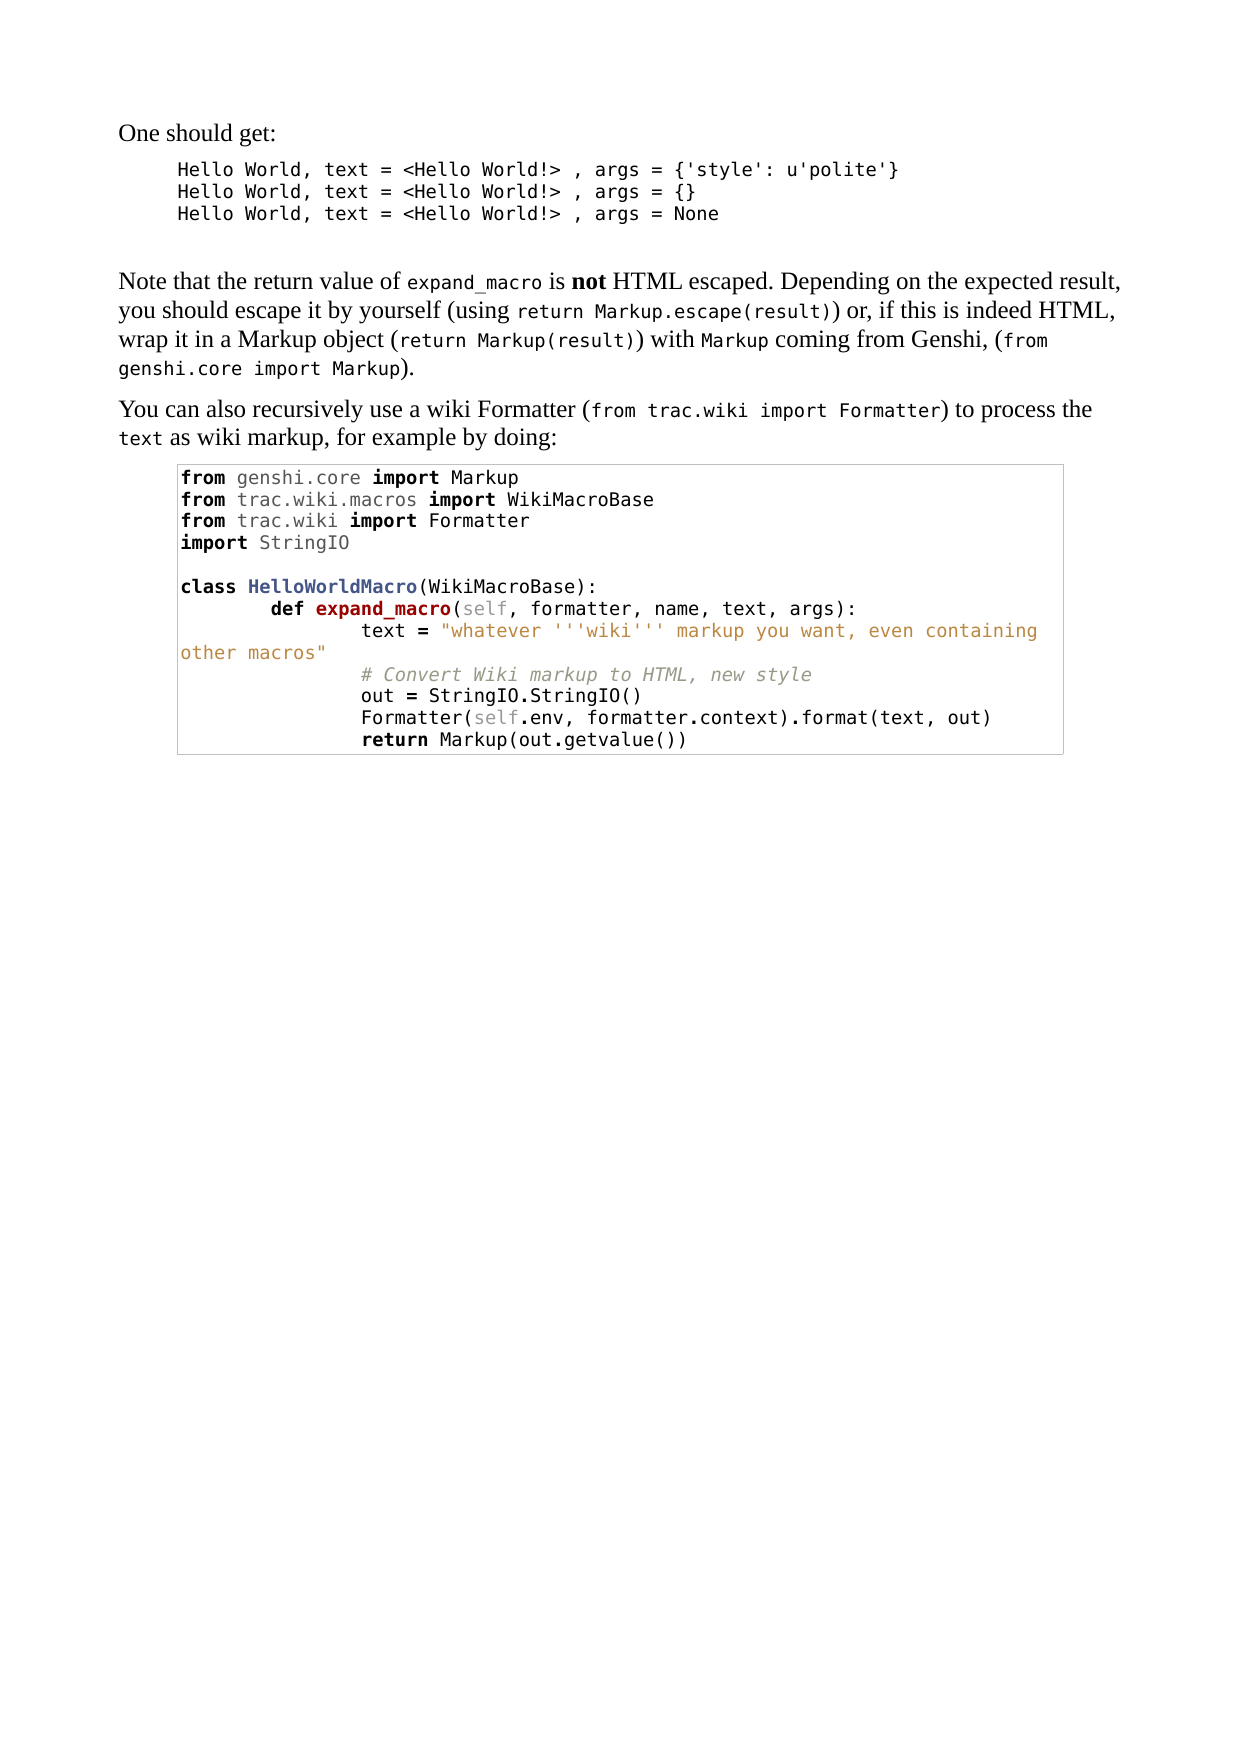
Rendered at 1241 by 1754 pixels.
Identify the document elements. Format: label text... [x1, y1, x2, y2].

text Hello World, text = <Hello World!> , args = {'style': u'polite'} Hello World, text = <Hello World!> , args = {} Hello World, text = <Hello World!> , args = None [177, 159, 1063, 225]
text from genshi.core import Markup from trac.wiki.macros import WikiMacroBase from trac.wiki import Formatter import StringIO class HelloWorldMacro(WikiMacroBase): def expand_macro(self, formatter, name, text, args): text = "whatever '''wiki''' markup you want, even containing other macros" # Convert Wiki markup to HTML, new style out = StringIO.StringIO() Formatter(self.env, formatter.context).format(text, out) return Markup(out.getvalue()) [178, 465, 1063, 754]
text You can also recursively use a wiki Formatter (from trac.wiki import Formatter) to process the text as wiki markup, for example by doing: [118, 394, 1122, 451]
text One should get: [118, 118, 1122, 147]
text Note that the return value of expand_macro is not HTML escaped. Depending on the expected result, you should escape it by yourself (using return Markup.escape(result)) or, if this is indeed HTML, wrap it in a Markup object (return Markup(result)) with Markup coming from Genshi, (from genshi.core import Markup). [118, 266, 1122, 381]
